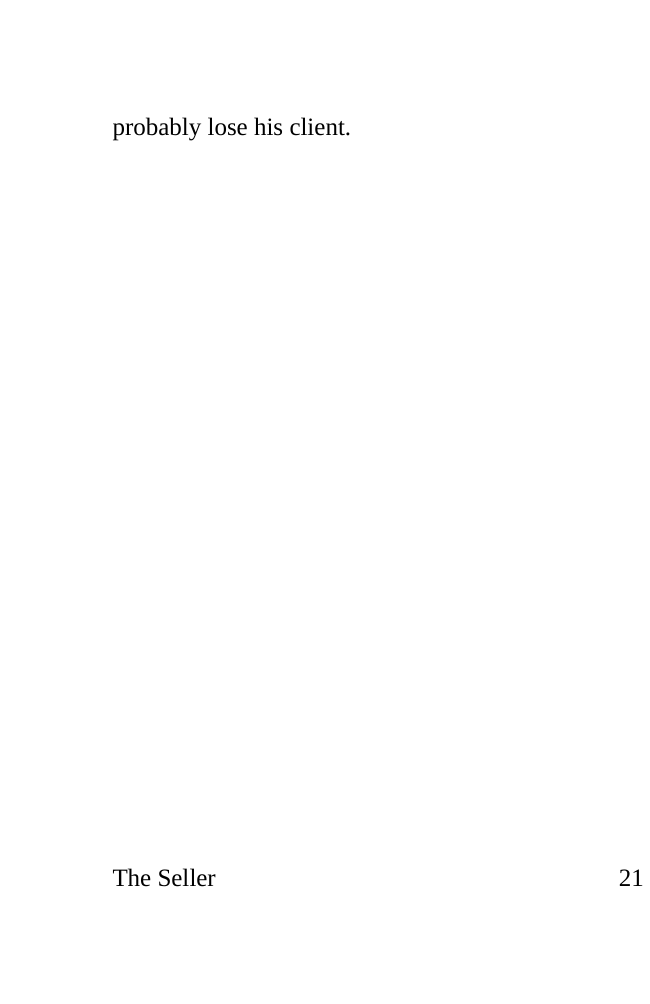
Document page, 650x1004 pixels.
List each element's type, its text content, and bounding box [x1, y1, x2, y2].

text probably lose his client. [112, 112, 537, 141]
